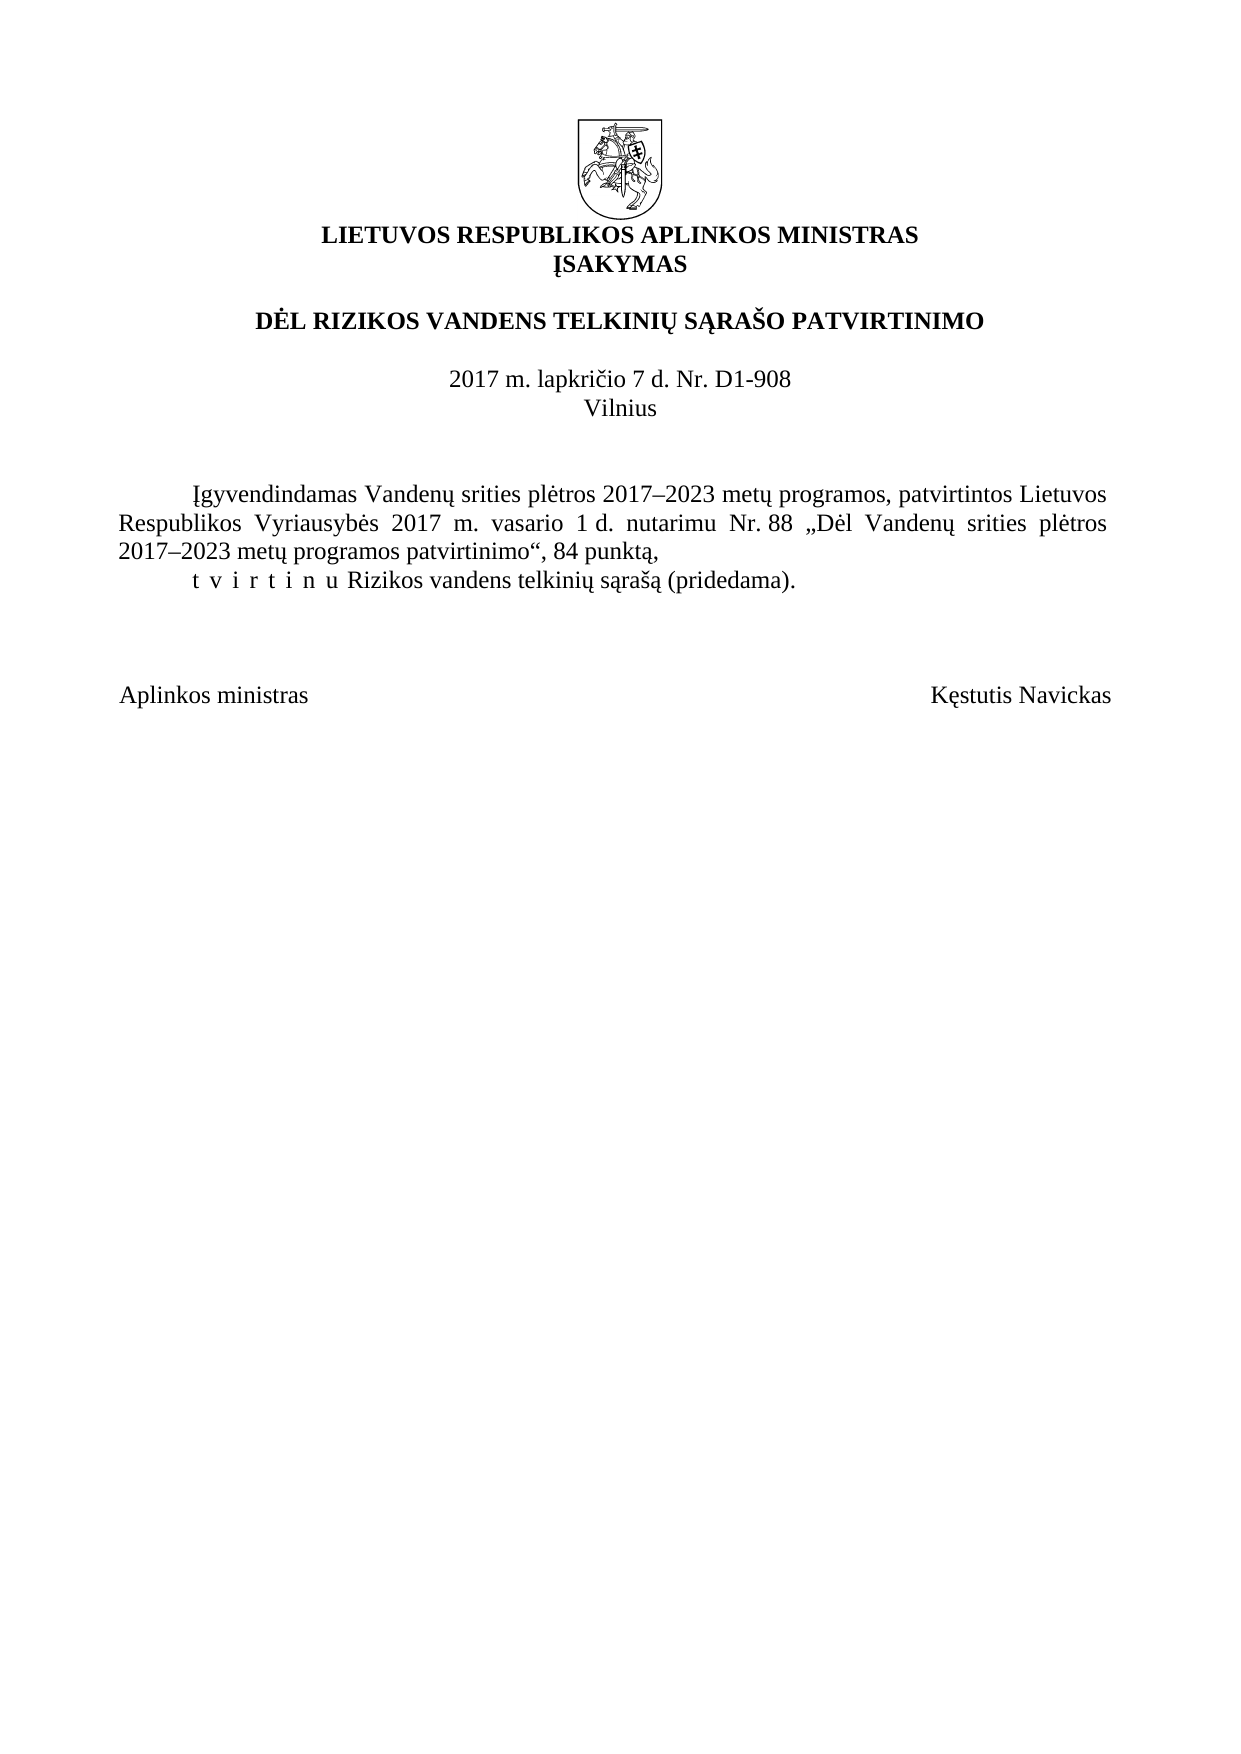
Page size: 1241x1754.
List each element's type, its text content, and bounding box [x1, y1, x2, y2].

text 2017 m. lapkričio 7 d. Nr. D1-908 [118, 364, 1122, 393]
text LIETUVOS RESPUBLIKOS APLINKOS MINISTRAS [118, 220, 1122, 249]
text Aplinkos ministras Kęstutis Navickas [119, 680, 1118, 709]
text DĖL RIZIKOS VANDENS TELKINIŲ SĄRAŠO PATVIRTINIMO [118, 306, 1122, 335]
text Vilnius [118, 393, 1122, 450]
text Įgyvendindamas Vandenų srities plėtros 2017–2023 metų programos, patvirtintos Lietuvos Respublikos Vyriausybės 2017 m. vasario 1 d. nutarimu Nr. 88 „Dėl Vandenų srities plėtros 2017–2023 metų programos patvirtinimo“, 84 punktą, [118, 479, 1107, 565]
text ĮSAKYMAS [118, 249, 1122, 278]
text t v i r t i n u Rizikos vandens telkinių sąrašą (pridedama). [118, 565, 1122, 594]
